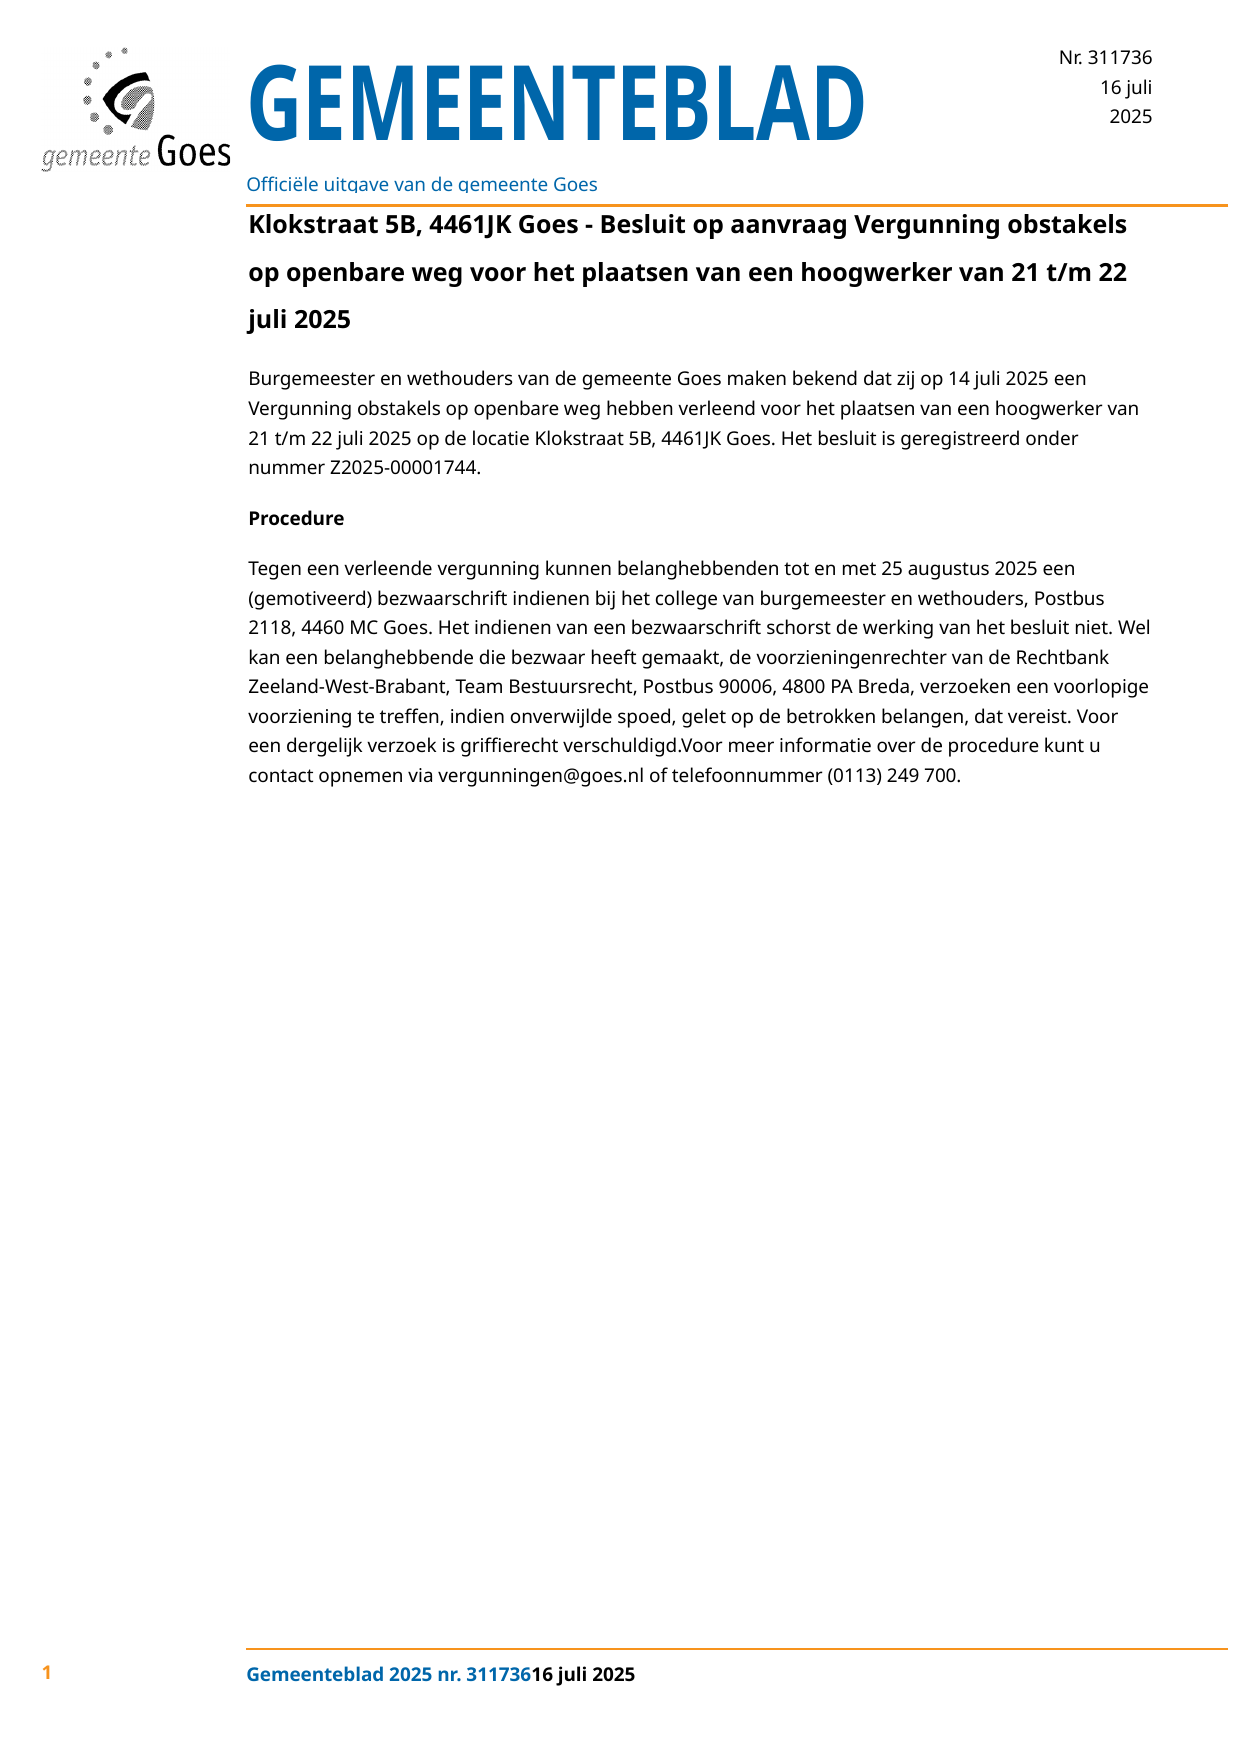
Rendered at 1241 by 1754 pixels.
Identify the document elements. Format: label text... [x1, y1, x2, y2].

text Klokstraat 5B, 4461JK Goes - Besluit op aanvraag Vergunning obstakels op openbare weg voor het plaatsen van een hoogwerker van 21 t/m 22 juli 2025 [248, 207, 1152, 336]
text Burgemeester en wethouders van de gemeente Goes maken bekend dat zij op 14 juli 2025 een Vergunning obstakels op openbare weg hebben verleend voor het plaatsen van een hoogwerker van 21 t/m 22 juli 2025 op de locatie Klokstraat 5B, 4461JK Goes. Het besluit is geregistreerd onder nummer Z2025-00001744. [248, 366, 1152, 480]
text Tegen een verleende vergunning kunnen belanghebbenden tot en met 25 augustus 2025 een (gemotiveerd) bezwaarschrift indienen bij het college van burgemeester en wethouders, Postbus 2118, 4460 MC Goes. Het indienen van een bezwaarschrift schorst de werking van het besluit niet. Wel kan een belanghebbende die bezwaar heeft gemaakt, de voorzieningenrechter van de Rechtbank Zeeland-West-Brabant, Team Bestuursrecht, Postbus 90006, 4800 PA Breda, verzoeken een voorlopige voorziening te treffen, indien onverwijlde spoed, gelet op de betrokken belangen, dat vereist. Voor een dergelijk verzoek is griffierecht verschuldigd.Voor meer informatie over de procedure kunt u contact opnemen via vergunningen@goes.nl of telefoonnummer (0113) 249 700. [248, 555, 1152, 788]
picture [41, 47, 231, 172]
text Procedure [248, 505, 1152, 530]
